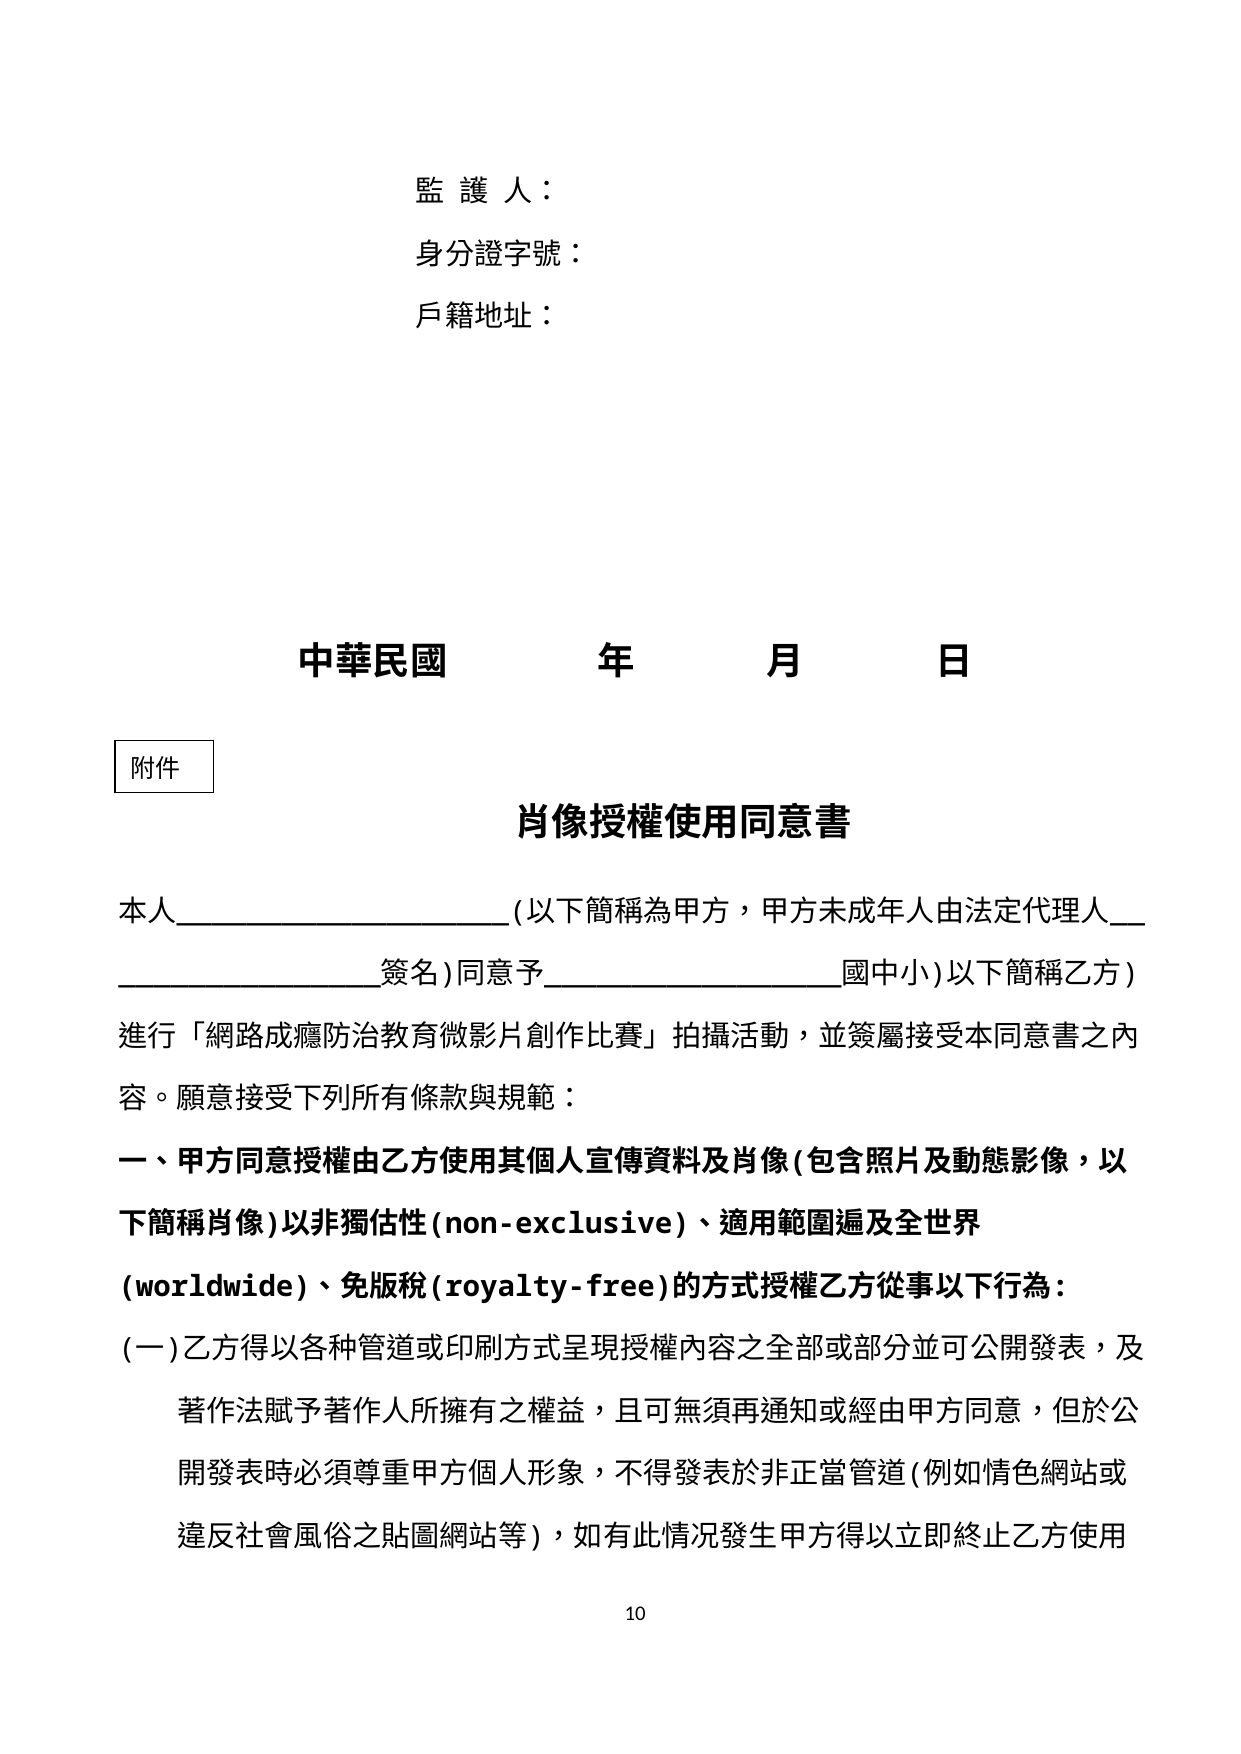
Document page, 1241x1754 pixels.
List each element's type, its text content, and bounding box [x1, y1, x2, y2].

text 中華民國 年 月 日 [118, 616, 1152, 679]
text 肖像授權使用同意書 [118, 777, 1152, 839]
text 本人___________________(以下簡稱為甲方，甲方未成年人由法定代理人_________________簽名)同意予_________________國中小)以下簡稱乙方)進行「網路成癮防治教育微影片創作比賽」拍攝活動，並簽屬接受本同意書之內容。願意接受下列所有條款與規範： [118, 867, 1152, 1117]
text 戶籍地址： [118, 273, 1152, 335]
text 附件3 [131, 748, 197, 784]
text 一、甲方同意授權由乙方使用其個人宣傳資料及肖像(包含照片及動態影像，以下簡稱肖像)以非獨估性(non-exclusive)、適用範圍遍及全世界(worldwide)、免版稅(royalty-free)的方式授權乙方從事以下行為: [118, 1117, 1152, 1304]
text (一)乙方得以各种管道或印刷方式呈現授權內容之全部或部分並可公開發表，及著作法賦予著作人所擁有之權益，且可無須再通知或經由甲方同意，但於公開發表時必須尊重甲方個人形象，不得發表於非正當管道(例如情色網站或違反社會風俗之貼圖網站等)，如有此情况發生甲方得以立即終止乙方使用 [118, 1304, 1152, 1554]
text 監 護 人： [118, 148, 1152, 210]
text 肖像授權使用同意書 [116, 741, 213, 792]
text 身分證字號： [118, 210, 1152, 273]
